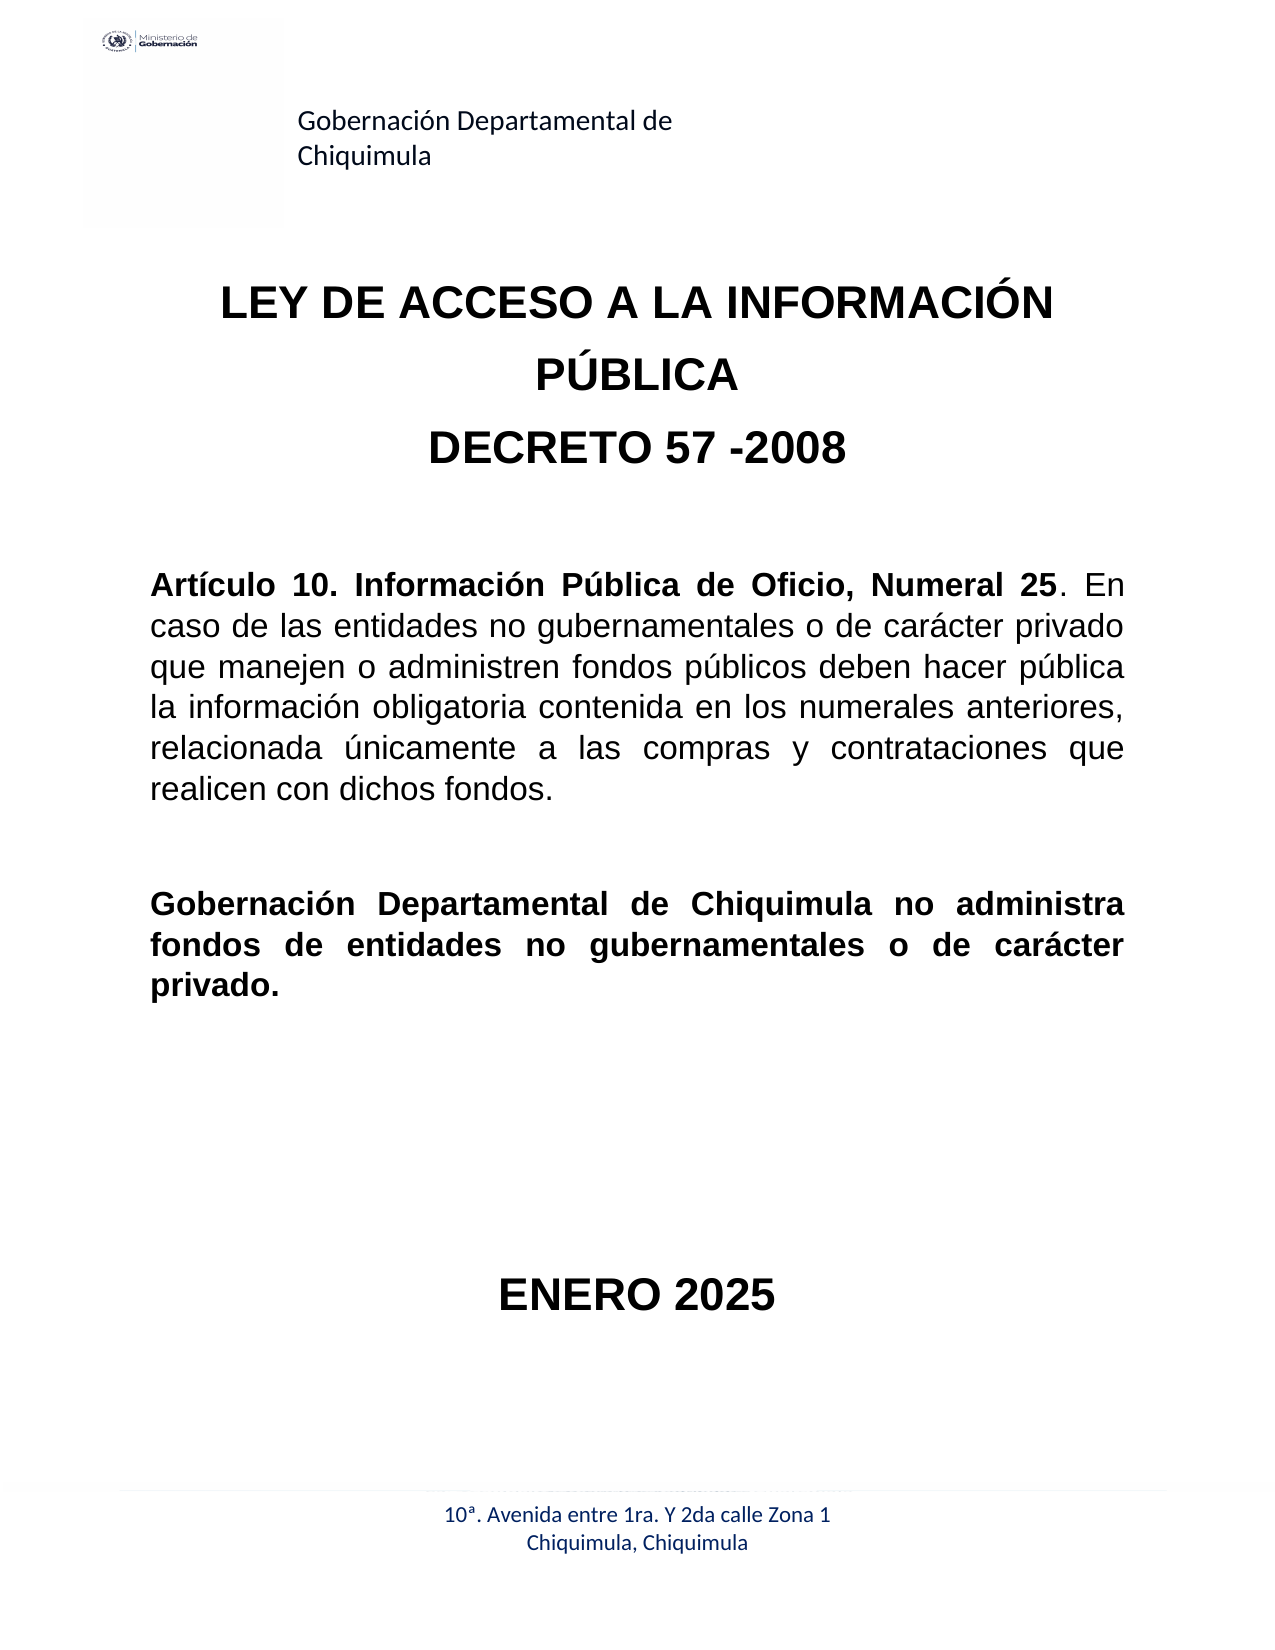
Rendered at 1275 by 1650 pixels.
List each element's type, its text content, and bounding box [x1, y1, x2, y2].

text DECRETO 57 -2008 [150, 420, 1125, 473]
text LEY DE ACCESO A LA INFORMACIÓN [150, 275, 1125, 328]
text ENERO 2025 [150, 1267, 1125, 1320]
text Artículo 10. Información Pública de Oficio, Numeral 25. En caso de las entidades no gubernamentales o de carácter privado que manejen o administren fondos públicos deben hacer pública la información obligatoria contenida en los numerales anteriores, relacionada únicamente a las compras y contrataciones que realicen con dichos fondos. [150, 565, 1125, 807]
text PÚBLICA [150, 348, 1125, 401]
text Gobernación Departamental de Chiquimula no administra fondos de entidades no gubernamentales o de carácter privado. [150, 884, 1125, 1004]
